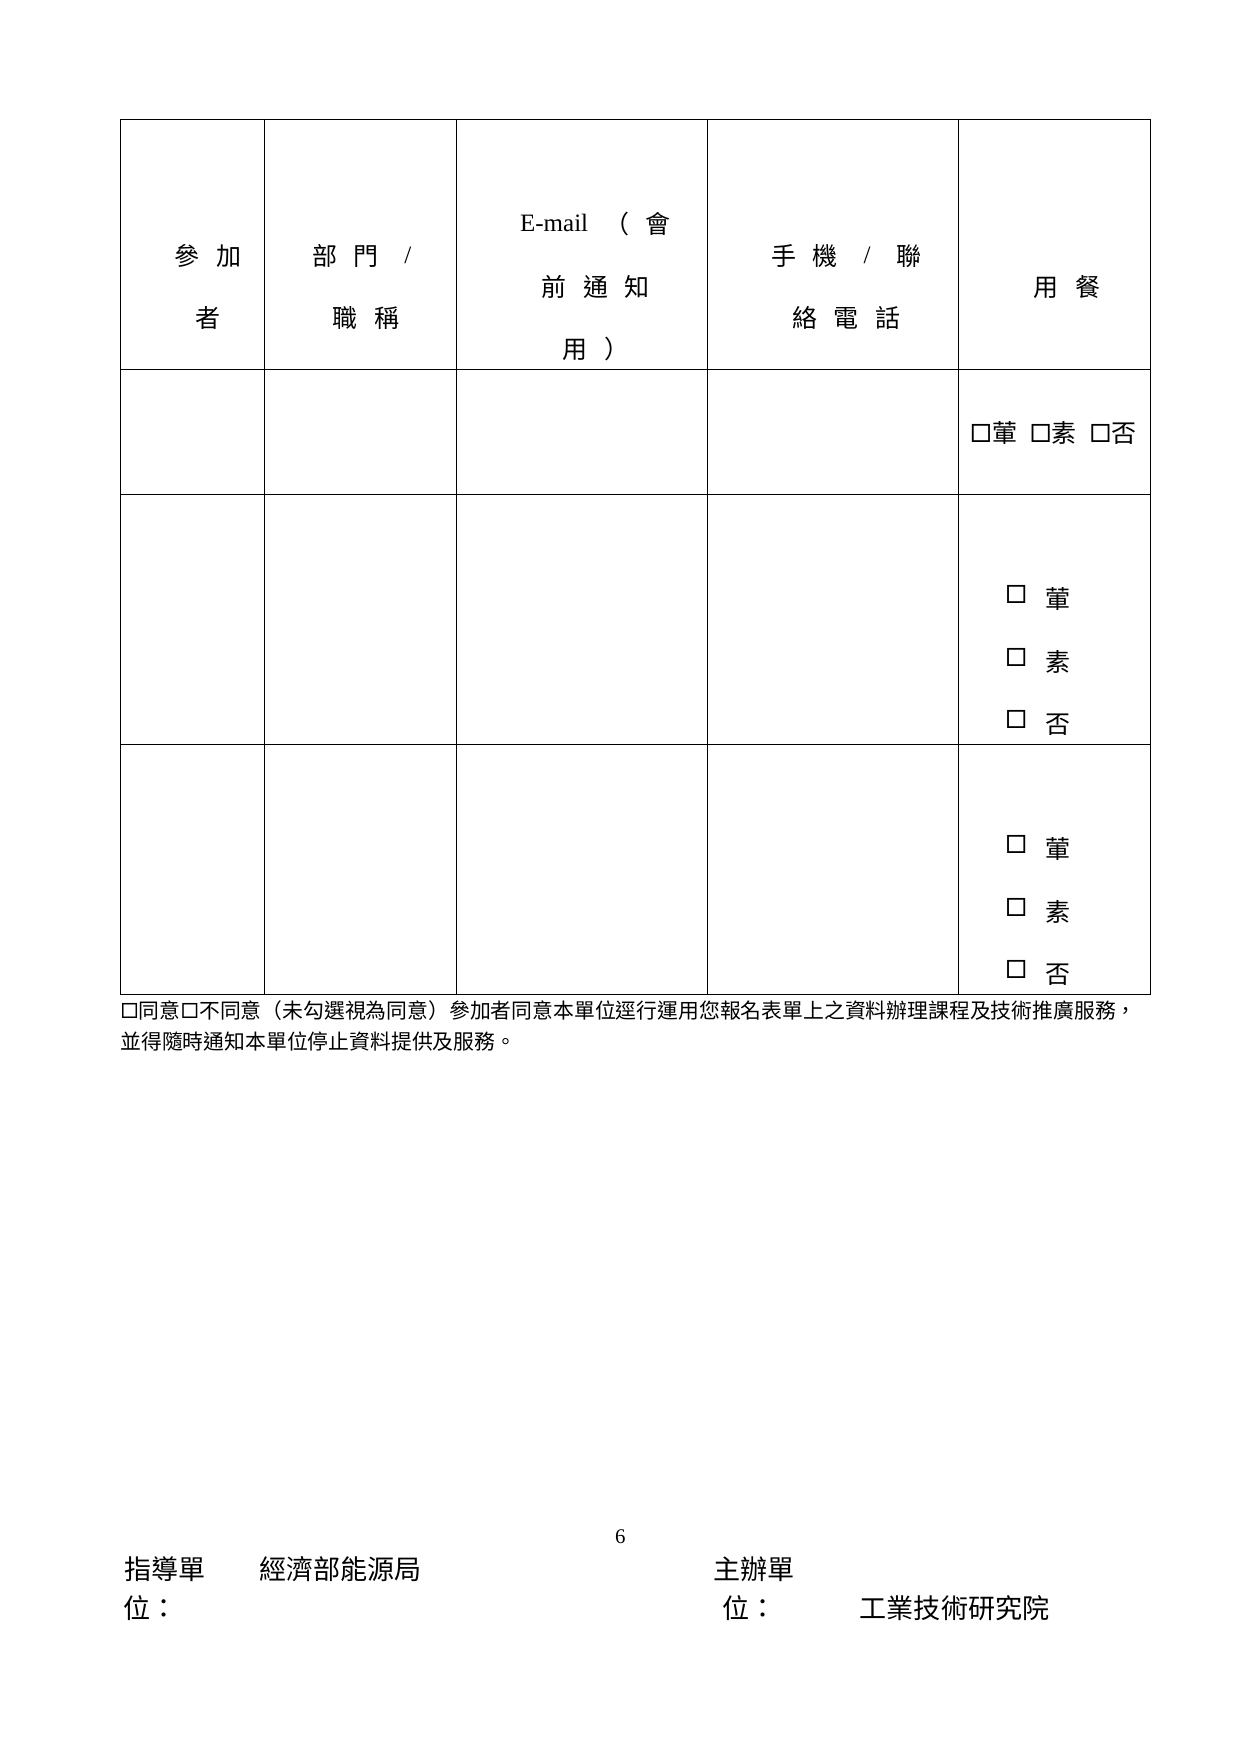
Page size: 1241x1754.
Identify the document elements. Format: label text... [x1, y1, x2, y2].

table_cell [265, 370, 456, 494]
table_cell [265, 745, 456, 994]
table_cell [457, 370, 707, 494]
table_cell 葷 素 否 [959, 370, 1150, 494]
table_cell [708, 495, 958, 744]
table_cell [265, 495, 456, 744]
table_cell [121, 495, 264, 744]
table_cell [708, 745, 958, 994]
table_cell [708, 370, 958, 494]
table_cell 用餐 [959, 120, 1150, 369]
table_cell 參加者 [121, 120, 264, 369]
table_cell 手機/聯絡電話 [708, 120, 958, 369]
table_cell E-mail（會前通知用） [457, 120, 707, 369]
table_cell 部門/職稱 [265, 120, 456, 369]
table_cell [121, 370, 264, 494]
table_cell [457, 745, 707, 994]
table_cell 葷 素 否 [959, 495, 1150, 744]
table_cell [457, 495, 707, 744]
text 同意不同意（未勾選視為同意）參加者同意本單位逕行運用您報名表單上之資料辦理課程及技術推廣服務，並得隨時通知本單位停止資料提供及服務。 [120, 995, 1120, 1055]
table_cell [121, 745, 264, 994]
table_cell 葷 素 否 [959, 745, 1150, 994]
